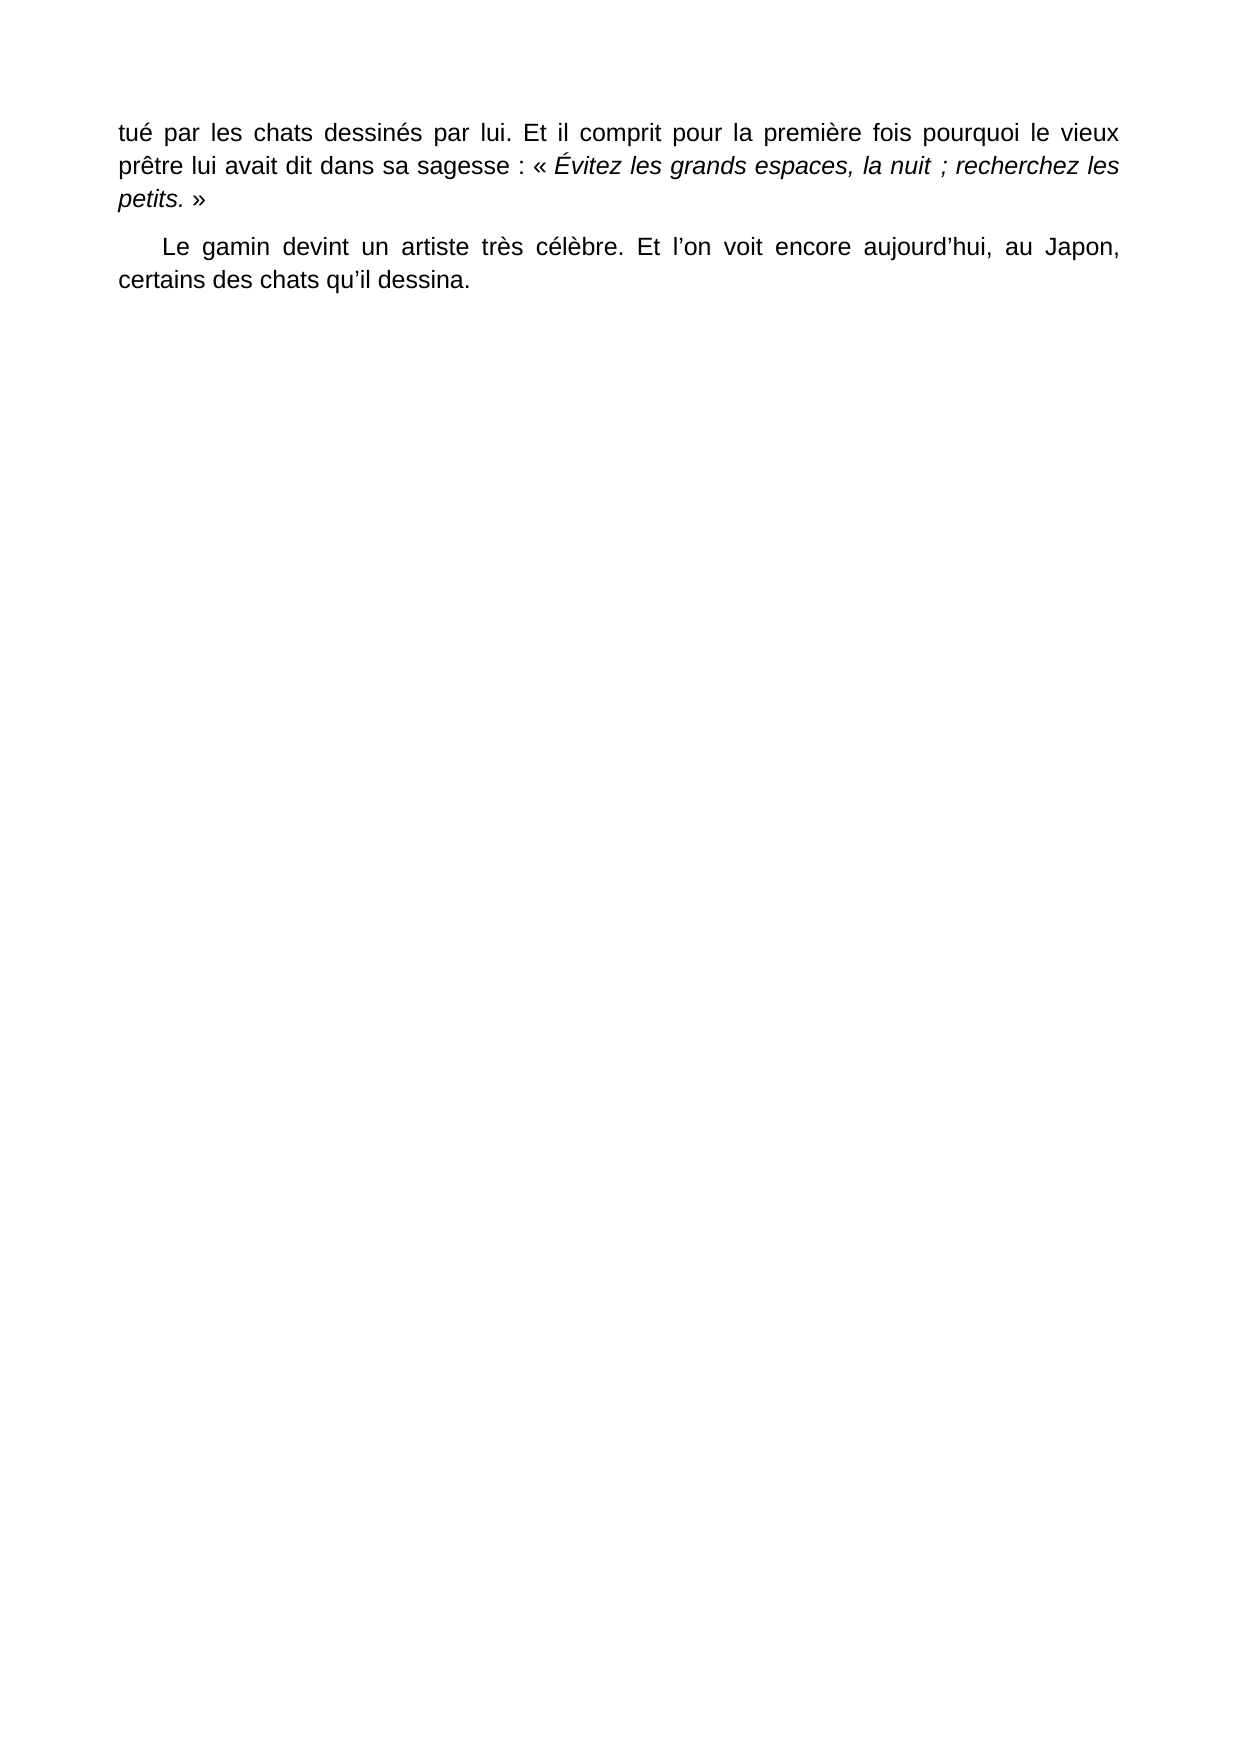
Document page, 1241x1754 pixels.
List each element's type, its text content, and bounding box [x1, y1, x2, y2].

text Le gamin devint un artiste très célèbre. Et l’on voit encore aujourd’hui, au Japon, certains des chats qu’il dessina. [118, 232, 1122, 293]
text tué par les chats dessinés par lui. Et il comprit pour la première fois pourquoi le vieux prêtre lui avait dit dans sa sagesse : « Évitez les grands espaces, la nuit ; recherchez les petits. » [118, 118, 1122, 213]
